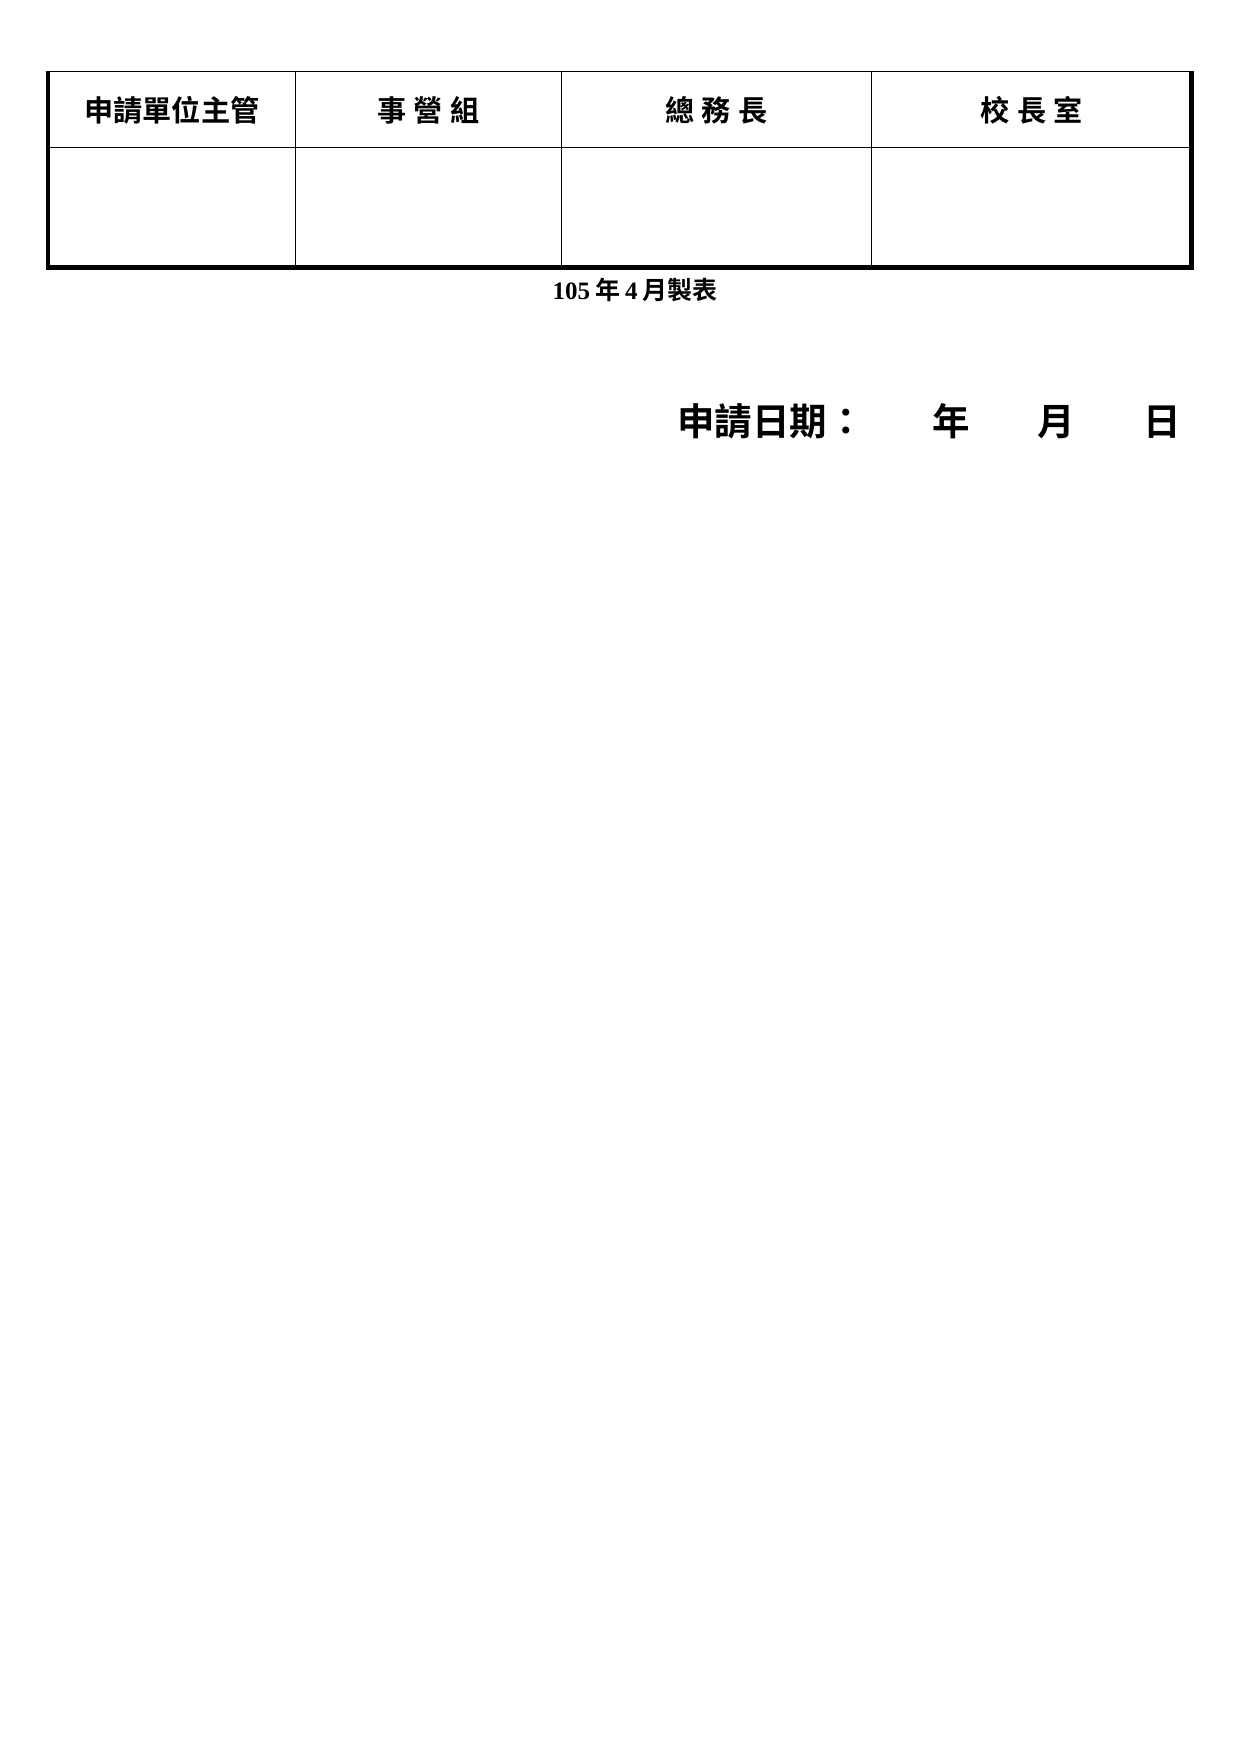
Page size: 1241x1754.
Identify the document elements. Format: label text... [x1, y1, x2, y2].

table_cell 事 營 組 [296, 72, 561, 147]
table_cell 校 長 室 [872, 72, 1189, 147]
table_cell [50, 148, 295, 265]
text 105年4月製表 [59, 270, 1181, 307]
table_cell 申請單位主管 [50, 72, 295, 147]
table_cell [562, 148, 871, 265]
table_cell [872, 148, 1189, 265]
table_cell [296, 148, 561, 265]
table_cell 總 務 長 [562, 72, 871, 147]
text 申請日期： 年 月 日 [59, 382, 1181, 457]
